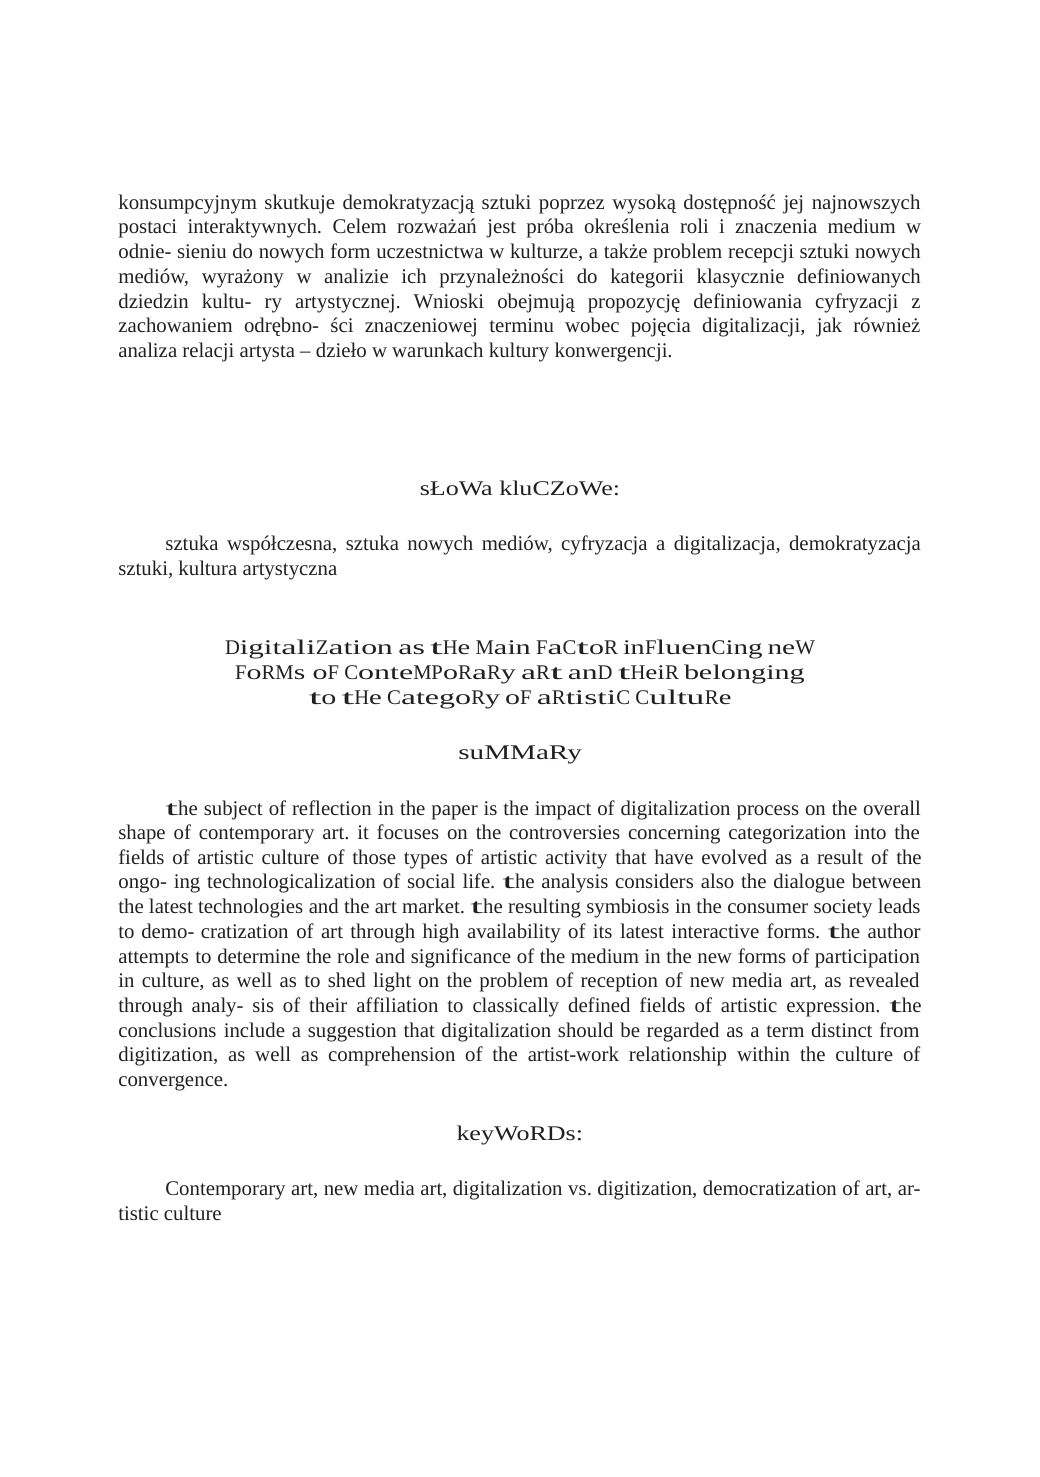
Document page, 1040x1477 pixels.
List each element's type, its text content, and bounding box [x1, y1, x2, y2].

text to tHe CategoRy oF aRtistiC CultuRe suMMaRy [274, 685, 766, 764]
text Contemporary art, new media art, digitalization vs. digitization, democratization of art, ar- tistic culture [118, 1176, 921, 1224]
text DigitaliZation as tHe Main FaCtoR inFluenCing neW FoRMs oF ConteMPoRaRy aRt anD tHeiR belonging [189, 635, 850, 684]
text konsumpcyjnym skutkuje demokratyzacją sztuki poprzez wysoką dostępność jej najnowszych postaci interaktywnych. Celem rozważań jest próba określenia roli i znaczenia medium w odnie- sieniu do nowych form uczestnictwa w kulturze, a także problem recepcji sztuki nowych mediów, wyrażony w analizie ich przynależności do kategorii klasycznie definiowanych dziedzin kultu- ry artystycznej. Wnioski obejmują propozycję definiowania cyfryzacji z zachowaniem odrębno- ści znaczeniowej terminu wobec pojęcia digitalizacji, jak również analiza relacji artysta – dzieło w warunkach kultury konwergencji. [118, 190, 922, 362]
text sztuka współczesna, sztuka nowych mediów, cyfryzacja a digitalizacja, demokratyzacja sztuki, kultura artystyczna [118, 531, 922, 579]
text sŁoWa kluCZoWe: [210, 476, 829, 500]
text the subject of reflection in the paper is the impact of digitalization process on the overall shape of contemporary art. it focuses on the controversies concerning categorization into the fields of artistic culture of those types of artistic activity that have evolved as a result of the ongo- ing technologicalization of social life. the analysis considers also the dialogue between the latest technologies and the art market. the resulting symbiosis in the consumer society leads to demo- cratization of art through high availability of its latest interactive forms. the author attempts to determine the role and significance of the medium in the new forms of participation in culture, as well as to shed light on the problem of reception of new media art, as revealed through analy- sis of their affiliation to classically defined fields of artistic expression. the conclusions include a suggestion that digitalization should be regarded as a term distinct from digitization, as well as comprehension of the artist-work relationship within the culture of convergence. [118, 795, 921, 1091]
text keyWoRDs: [210, 1121, 829, 1145]
